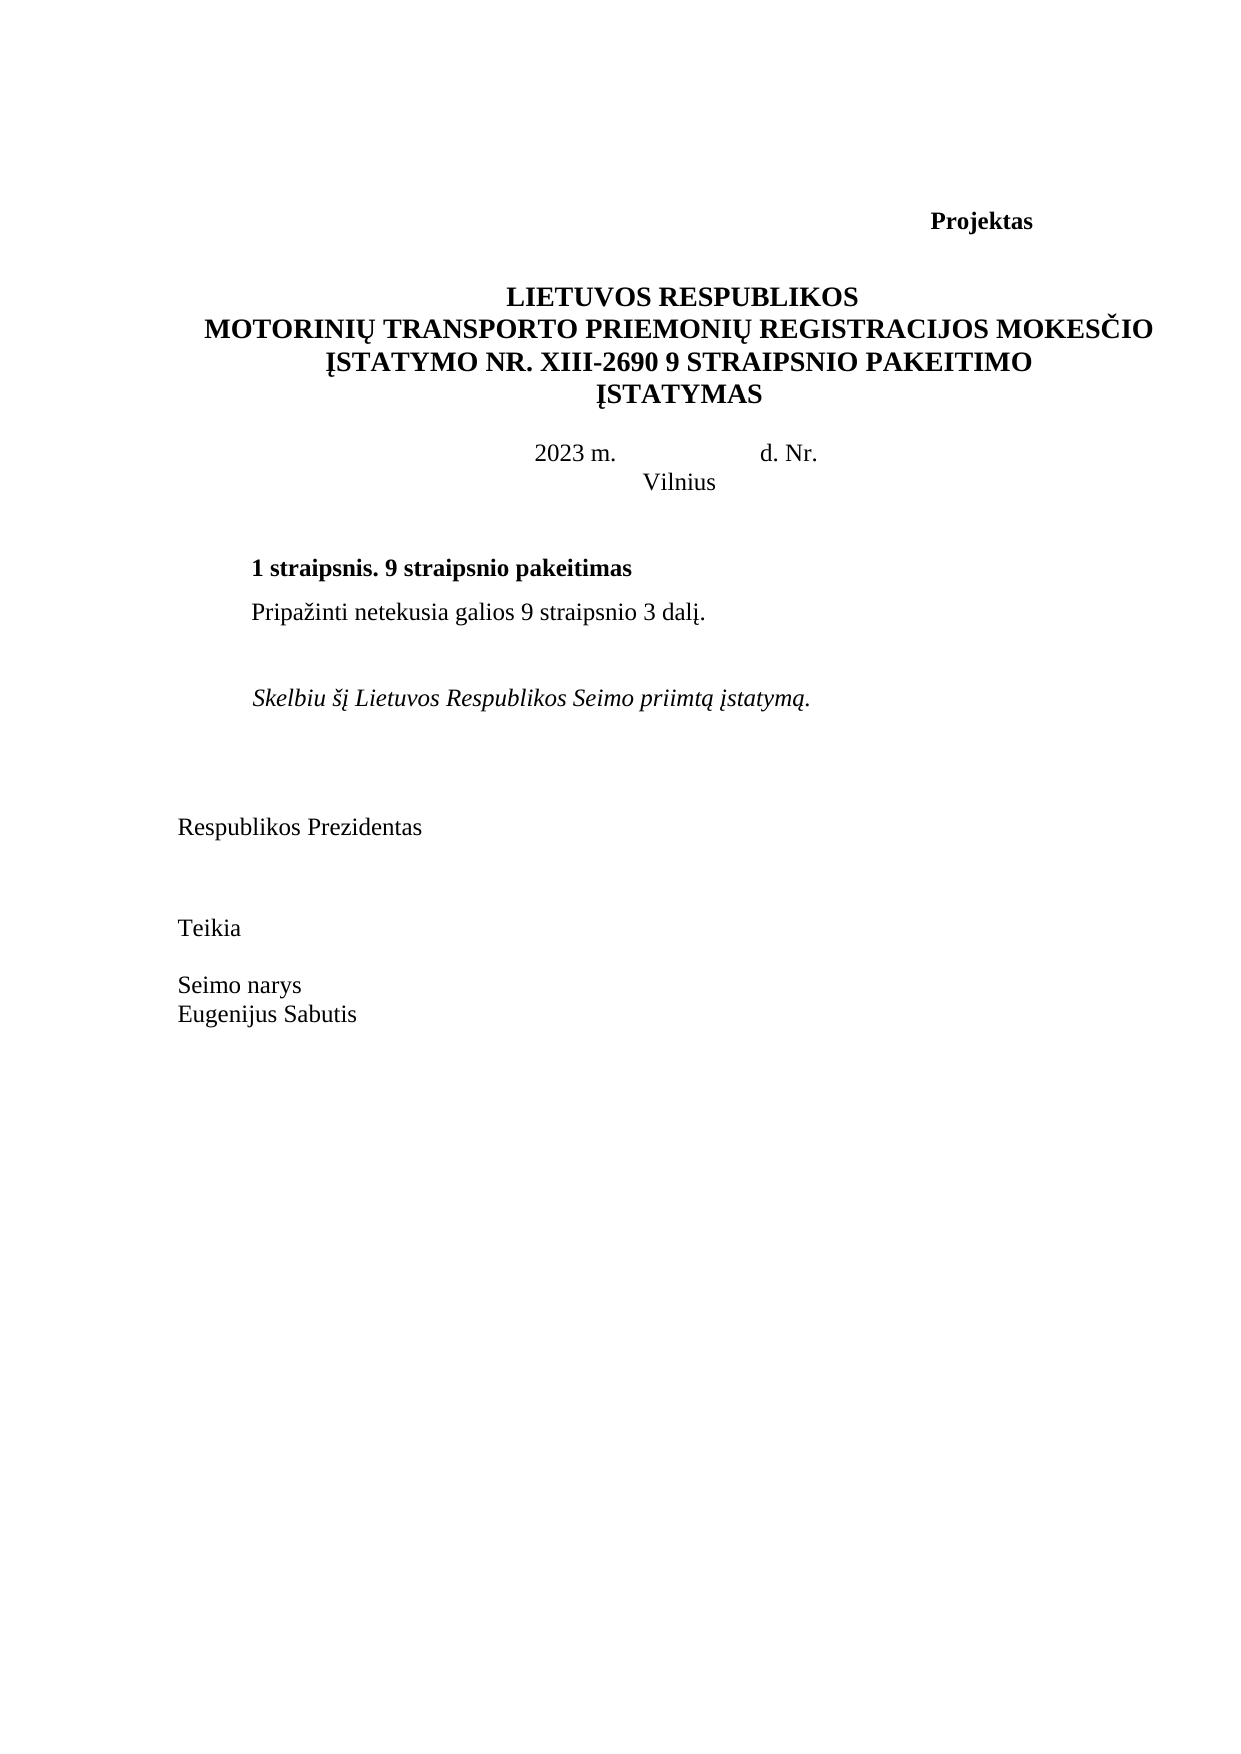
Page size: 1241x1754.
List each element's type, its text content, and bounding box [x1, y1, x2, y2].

text ĮSTATYMAS [177, 377, 1181, 410]
text Eugenijus Sabutis [177, 999, 1181, 1028]
text Skelbiu šį Lietuvos Respublikos Seimo priimtą įstatymą. [177, 683, 1181, 712]
text MOTORINIŲ TRANSPORTO PRIEMONIŲ REGISTRACIJOS MOKESČIO ĮSTATYMO NR. XIII-2690 9 STRAIPSNIO PAKEITIMO [177, 313, 1181, 377]
text Vilnius [177, 467, 1181, 496]
text 1 straipsnis. 9 straipsnio pakeitimas [177, 553, 1181, 582]
text Teikia [177, 913, 1181, 942]
text Projektas [930, 206, 1181, 235]
text Respublikos Prezidentas [177, 812, 1181, 841]
text 2023 m. d. Nr. [177, 438, 1181, 467]
text Pripažinti netekusia galios 9 straipsnio 3 dalį. [177, 597, 1181, 625]
text Seimo narys [177, 970, 1181, 999]
text LIETUVOS RESPUBLIKOS [177, 280, 1181, 313]
